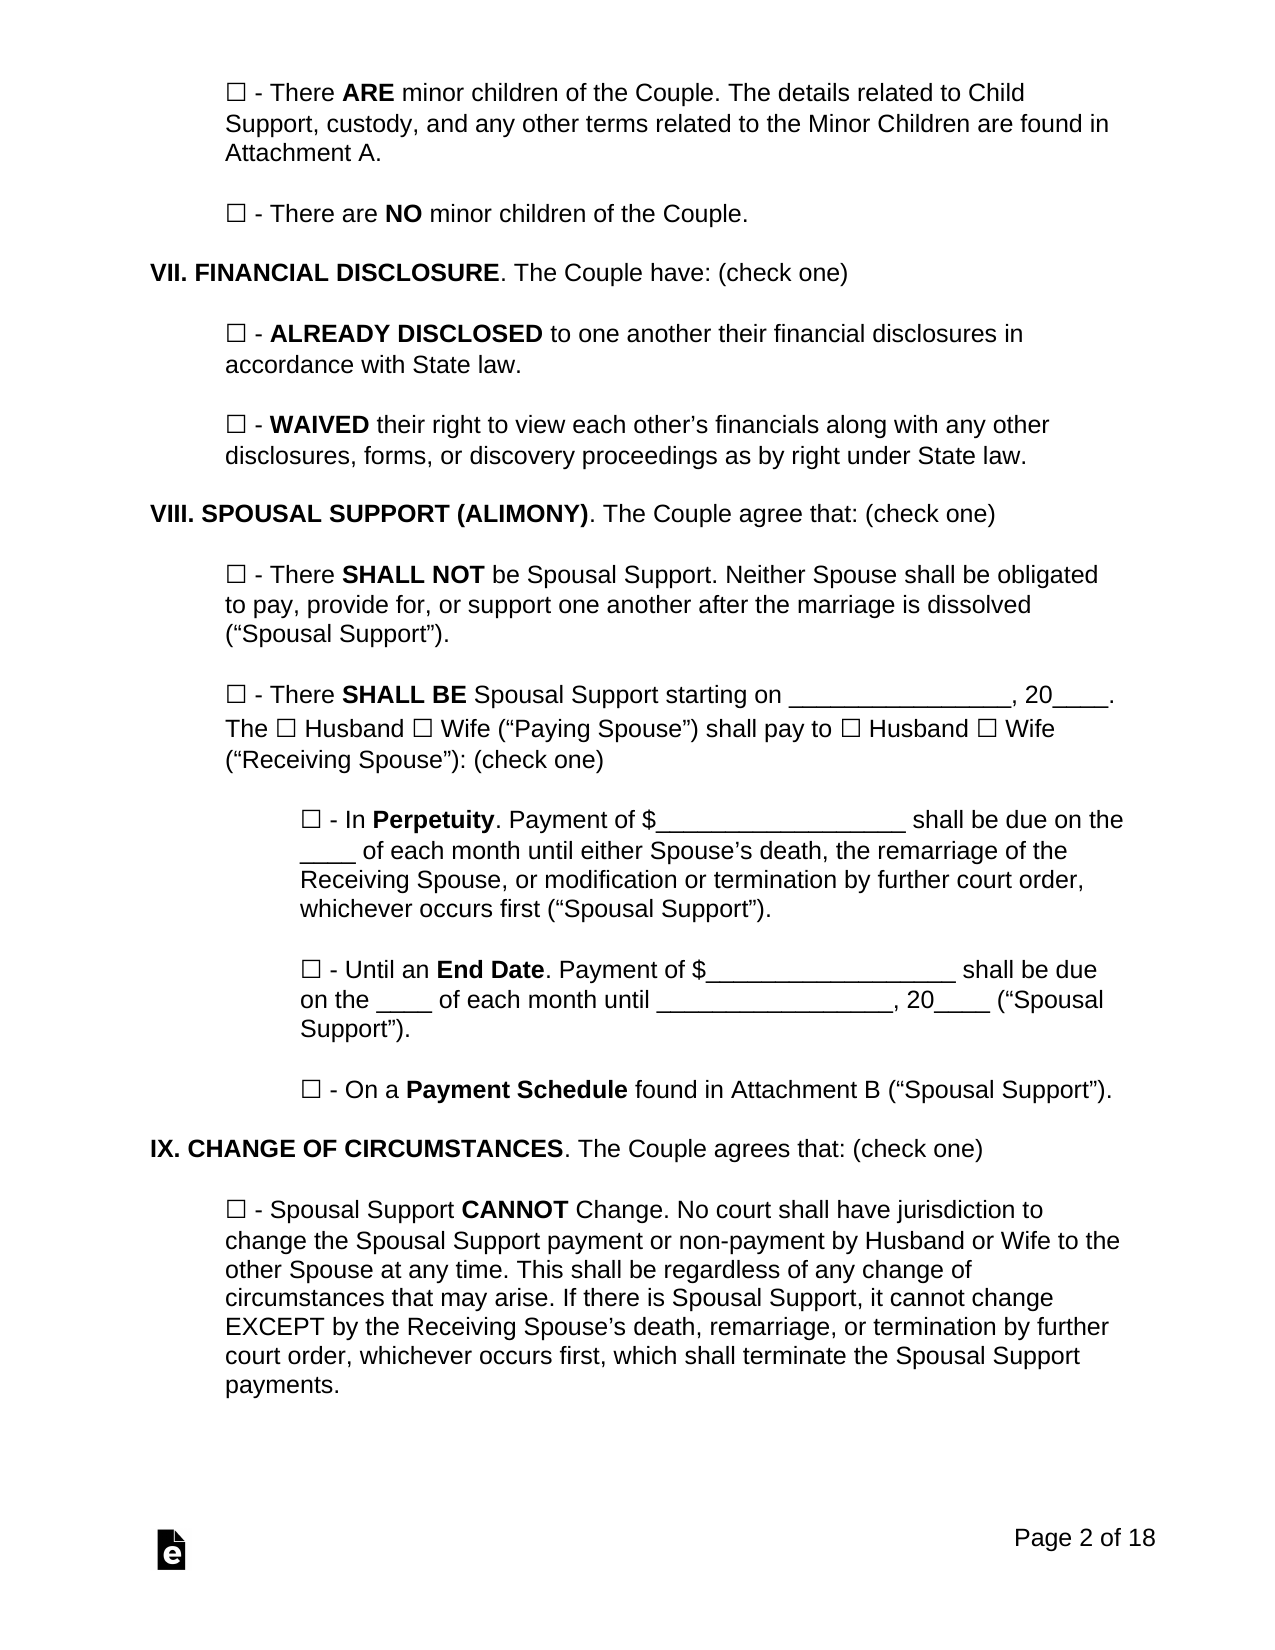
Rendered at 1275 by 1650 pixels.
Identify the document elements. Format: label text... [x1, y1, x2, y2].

text ☐ - ALREADY DISCLOSED to one another their financial disclosures in accordance with State law. [225, 316, 1125, 378]
text ☐ - In Perpetuity. Payment of $__________________ shall be due on the ____ of each month until either Spouse’s death, the remarriage of the Receiving Spouse, or modification or termination by further court order, whichever occurs first (“Spousal Support”). [300, 802, 1125, 922]
text ☐ - On a Payment Schedule found in Attachment B (“Spousal Support”). [300, 1072, 1125, 1106]
text IX. CHANGE OF CIRCUMSTANCES. The Couple agrees that: (check one) [150, 1134, 1125, 1163]
text ☐ - There ARE minor children of the Couple. The details related to Child Support, custody, and any other terms related to the Minor Children are found in Attachment A. [225, 75, 1125, 167]
text VII. FINANCIAL DISCLOSURE. The Couple have: (check one) [150, 258, 1125, 287]
text ☐ - There SHALL BE Spousal Support starting on ________________, 20____. The ☐ Husband ☐ Wife (“Paying Spouse”) shall pay to ☐ Husband ☐ Wife (“Receiving Spouse”): (check one) [225, 677, 1125, 773]
text VIII. SPOUSAL SUPPORT (ALIMONY). The Couple agree that: (check one) [150, 499, 1125, 527]
text ☐ - WAIVED their right to view each other’s financials along with any other disclosures, forms, or discovery proceedings as by right under State law. [225, 407, 1125, 470]
text ☐ - There are NO minor children of the Couple. [225, 195, 1125, 229]
text ☐ - There SHALL NOT be Spousal Support. Neither Spouse shall be obligated to pay, provide for, or support one another after the marriage is dissolved (“Spousal Support”). [225, 556, 1125, 648]
text ☐ - Spousal Support CANNOT Change. No court shall have jurisdiction to change the Spousal Support payment or non-payment by Husband or Wife to the other Spouse at any time. This shall be regardless of any change of circumstances that may arise. If there is Spousal Support, it cannot change EXCEPT by the Receiving Spouse’s death, remarriage, or termination by further court order, whichever occurs first, which shall terminate the Spousal Support payments. [225, 1192, 1125, 1398]
text ☐ - Until an End Date. Payment of $__________________ shall be due on the ____ of each month until _________________, 20____ (“Spousal Support”). [300, 951, 1125, 1043]
